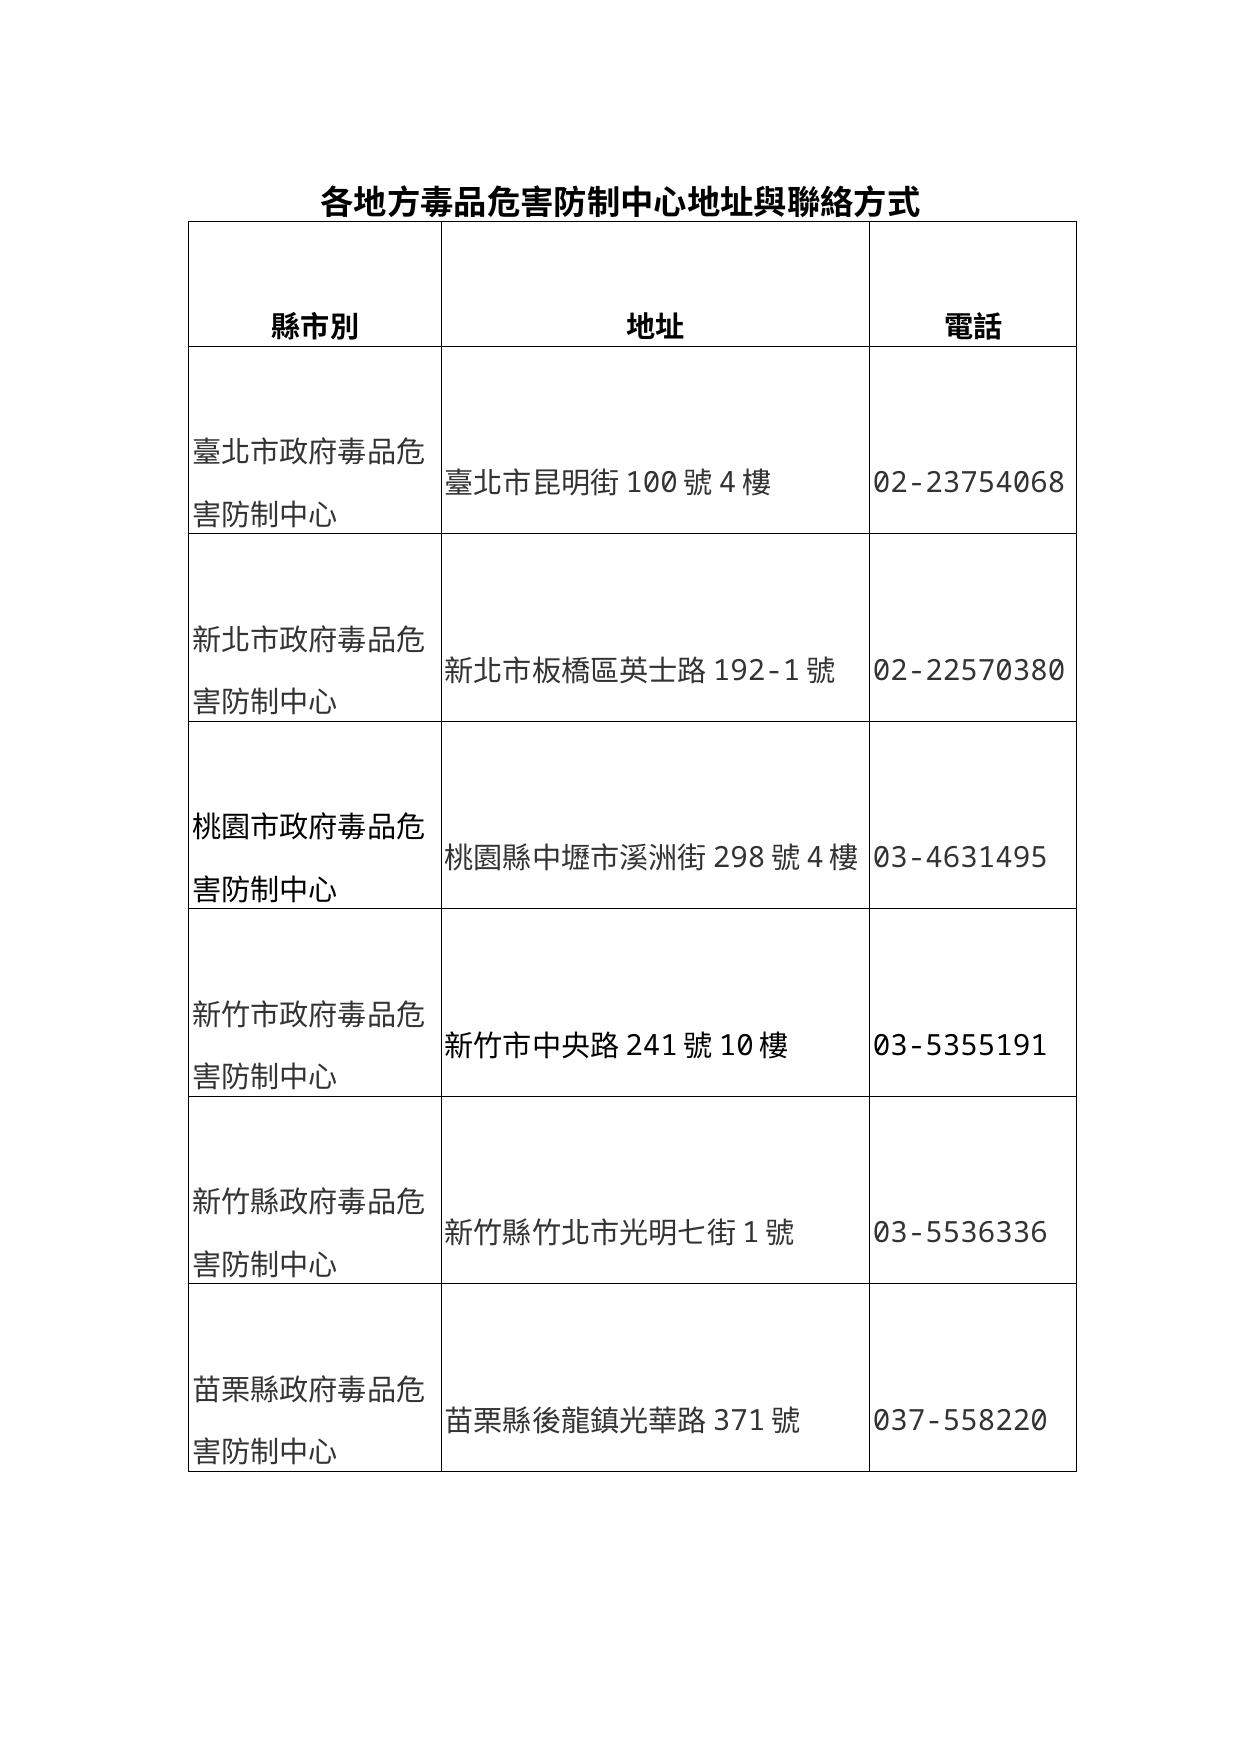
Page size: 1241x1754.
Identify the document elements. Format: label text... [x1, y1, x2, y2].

table_cell 037-558220 [870, 1284, 1076, 1471]
table_cell 02-22570380 [870, 534, 1076, 721]
table_cell 新竹市政府毒品危害防制中心 [189, 909, 441, 1096]
table_cell 03-5355191 [870, 909, 1076, 1096]
table_cell 臺北市昆明街100號4樓 [442, 347, 869, 533]
table_header 地址 [442, 222, 869, 346]
table_cell 桃園縣中壢市溪洲街298號4樓 [442, 722, 869, 908]
table_cell 臺北市政府毒品危害防制中心 [189, 347, 441, 533]
table_cell 02-23754068 [870, 347, 1076, 533]
table_cell 03-5536336 [870, 1097, 1076, 1283]
table_cell 新竹縣政府毒品危害防制中心 [189, 1097, 441, 1283]
table_cell 苗栗縣後龍鎮光華路371號 [442, 1284, 869, 1471]
text 各地方毒品危害防制中心地址與聯絡方式 [187, 158, 1053, 221]
table_cell 新北市政府毒品危害防制中心 [189, 534, 441, 721]
table_cell 新竹市中央路241號10樓 [442, 909, 869, 1096]
table_cell 新竹縣竹北市光明七街1號 [442, 1097, 869, 1283]
table_cell 03-4631495 [870, 722, 1076, 908]
table_cell 桃園市政府毒品危害防制中心 [189, 722, 441, 908]
table_header 電話 [870, 222, 1076, 346]
table_header 縣市別 [189, 222, 441, 346]
table_cell 新北市板橋區英士路192-1號 [442, 534, 869, 721]
table_cell 苗栗縣政府毒品危害防制中心 [189, 1284, 441, 1471]
